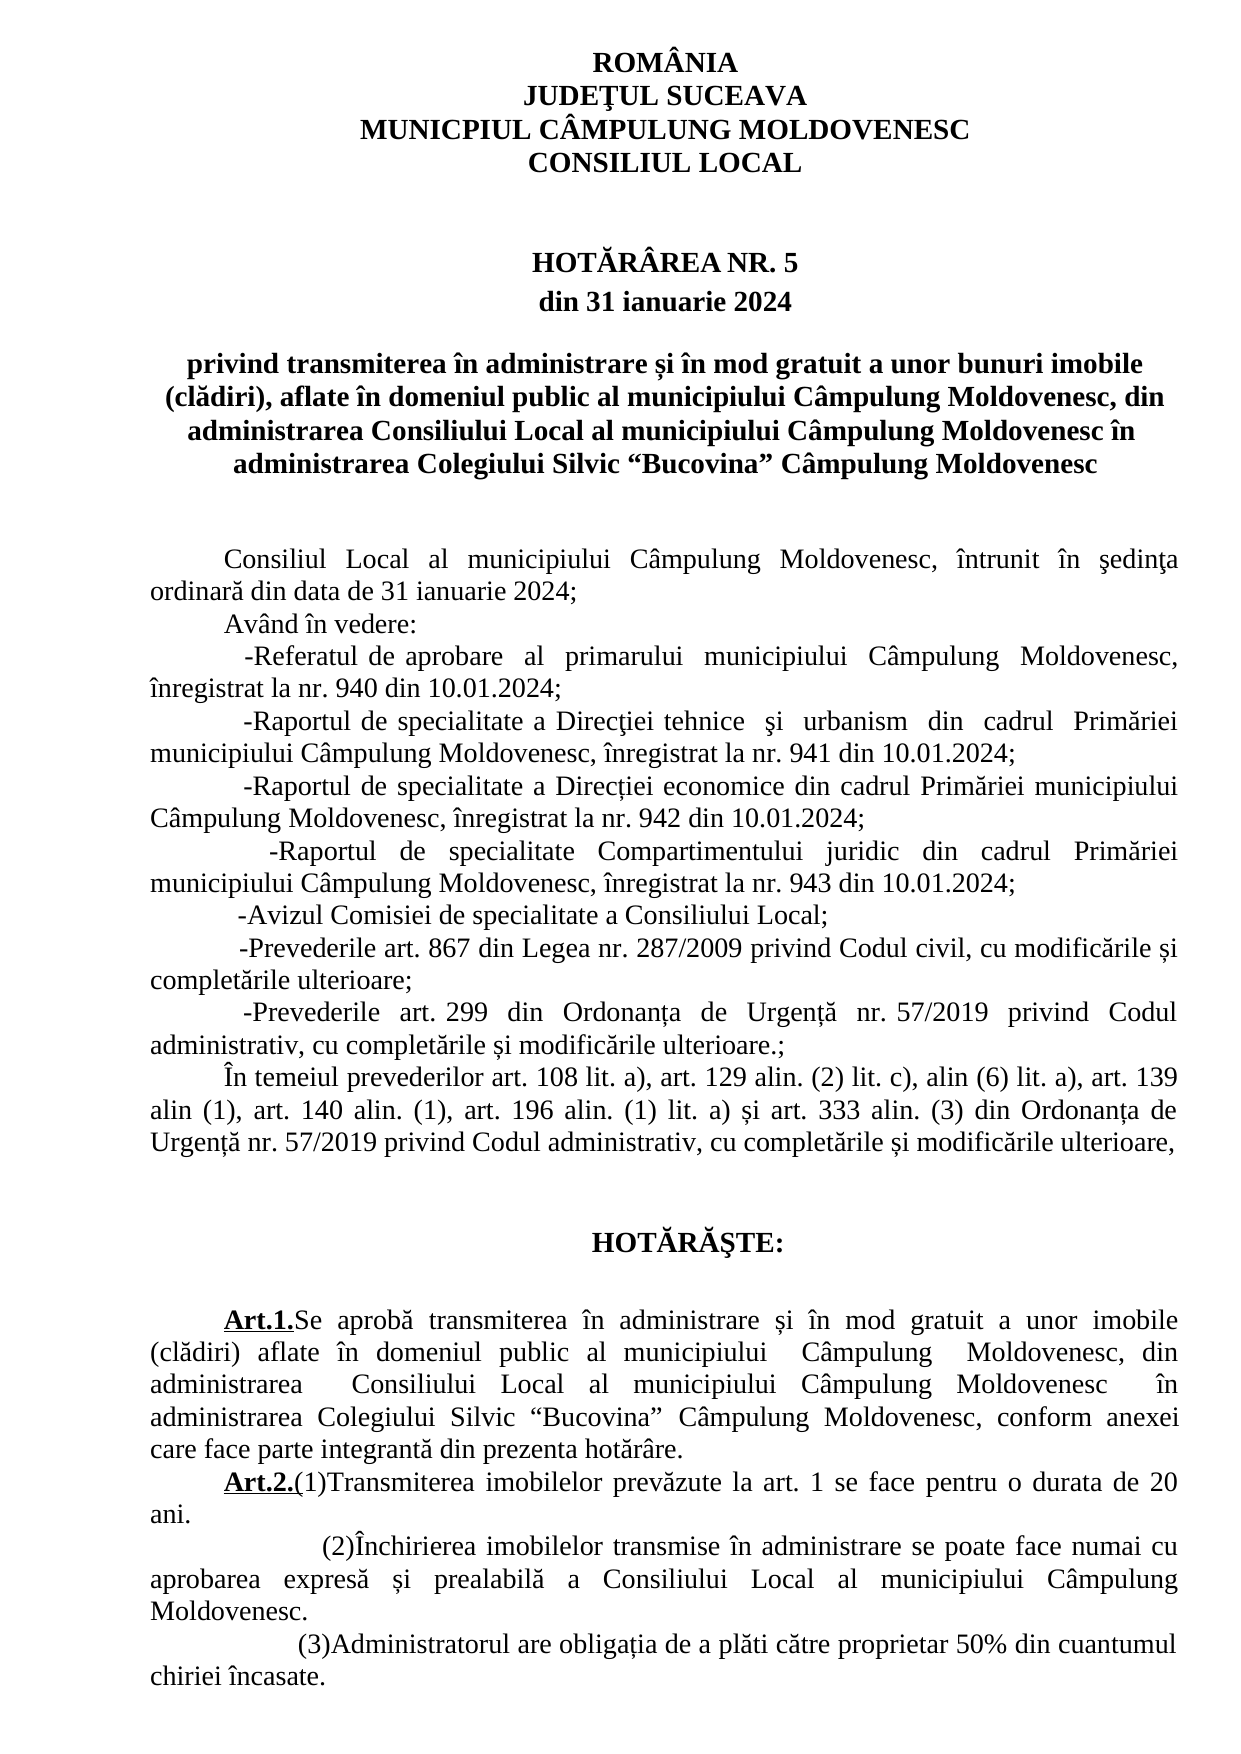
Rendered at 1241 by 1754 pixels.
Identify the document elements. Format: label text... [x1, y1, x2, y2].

text (2)Închirierea imobilelor transmise în administrare se poate face numai cu aprobarea expresă și prealabilă a Consiliului Local al municipiului Câmpulung Moldovenesc. [150, 1529, 1180, 1627]
text MUNICPIUL CÂMPULUNG MOLDOVENESC [150, 112, 1180, 146]
text -Raportul de specialitate a Direcţiei tehnice şi urbanism din cadrul Primăriei municipiului Câmpulung Moldovenesc, înregistrat la nr. 941 din 10.01.2024; [150, 704, 1180, 769]
text Art.2.(1)Transmiterea imobilelor prevăzute la art. 1 se face pentru o durata de 20 ani. [150, 1465, 1180, 1529]
text CONSILIUL LOCAL [150, 146, 1180, 179]
text HOTĂRĂŞTE: [150, 1226, 1226, 1259]
text În temeiul prevederilor art. 108 lit. a), art. 129 alin. (2) lit. c), alin (6) lit. a), art. 139 alin (1), art. 140 alin. (1), art. 196 alin. (1) lit. a) și art. 333 alin. (3) din Ordonanța de Urgență nr. 57/2019 privind Codul administrativ, cu completările și modificările ulterioare, [150, 1060, 1180, 1157]
text din 31 ianuarie 2024 [150, 284, 1180, 317]
text Art.1.Se aprobă transmiterea în administrare și în mod gratuit a unor imobile (clădiri) aflate în domeniul public al municipiului Câmpulung Moldovenesc, din administrarea Consiliului Local al municipiului Câmpulung Moldovenesc în administrarea Colegiului Silvic “Bucovina” Câmpulung Moldovenesc, conform anexei care face parte integrantă din prezenta hotărâre. [150, 1303, 1180, 1465]
text -Prevederile art. 299 din Ordonanța de Urgență nr. 57/2019 privind Codul administrativ, cu completările și modificările ulterioare.; [150, 996, 1180, 1060]
text (3)Administratorul are obligația de a plăti către proprietar 50% din cuantumul chiriei încasate. [150, 1627, 1180, 1691]
subtitle HOTĂRÂREA NR. 5 [150, 245, 1180, 279]
text ROMÂNIA [150, 45, 1180, 78]
text -Raportul de specialitate a Direcției economice din cadrul Primăriei municipiului Câmpulung Moldovenesc, înregistrat la nr. 942 din 10.01.2024; [150, 769, 1180, 833]
text administrarea Colegiului Silvic “Bucovina” Câmpulung Moldovenesc [150, 447, 1180, 480]
text Având în vedere: [150, 607, 1180, 639]
text Consiliul Local al municipiului Câmpulung Moldovenesc, întrunit în şedinţa ordinară din data de 31 ianuarie 2024; [150, 542, 1180, 607]
text -Referatul de aprobare al primarului municipiului Câmpulung Moldovenesc, înregistrat la nr. 940 din 10.01.2024; [150, 639, 1180, 704]
text -Avizul Comisiei de specialitate a Consiliului Local; [150, 898, 1180, 931]
text privind transmiterea în administrare și în mod gratuit a unor bunuri imobile (clădiri), aflate în domeniul public al municipiului Câmpulung Moldovenesc, din administrarea Consiliului Local al municipiului Câmpulung Moldovenesc în [150, 346, 1180, 447]
text -Prevederile art. 867 din Legea nr. 287/2009 privind Codul civil, cu modificările și completările ulterioare; [150, 931, 1180, 996]
text JUDEŢUL SUCEAVA [150, 78, 1180, 112]
text -Raportul de specialitate Compartimentului juridic din cadrul Primăriei municipiului Câmpulung Moldovenesc, înregistrat la nr. 943 din 10.01.2024; [150, 833, 1180, 898]
